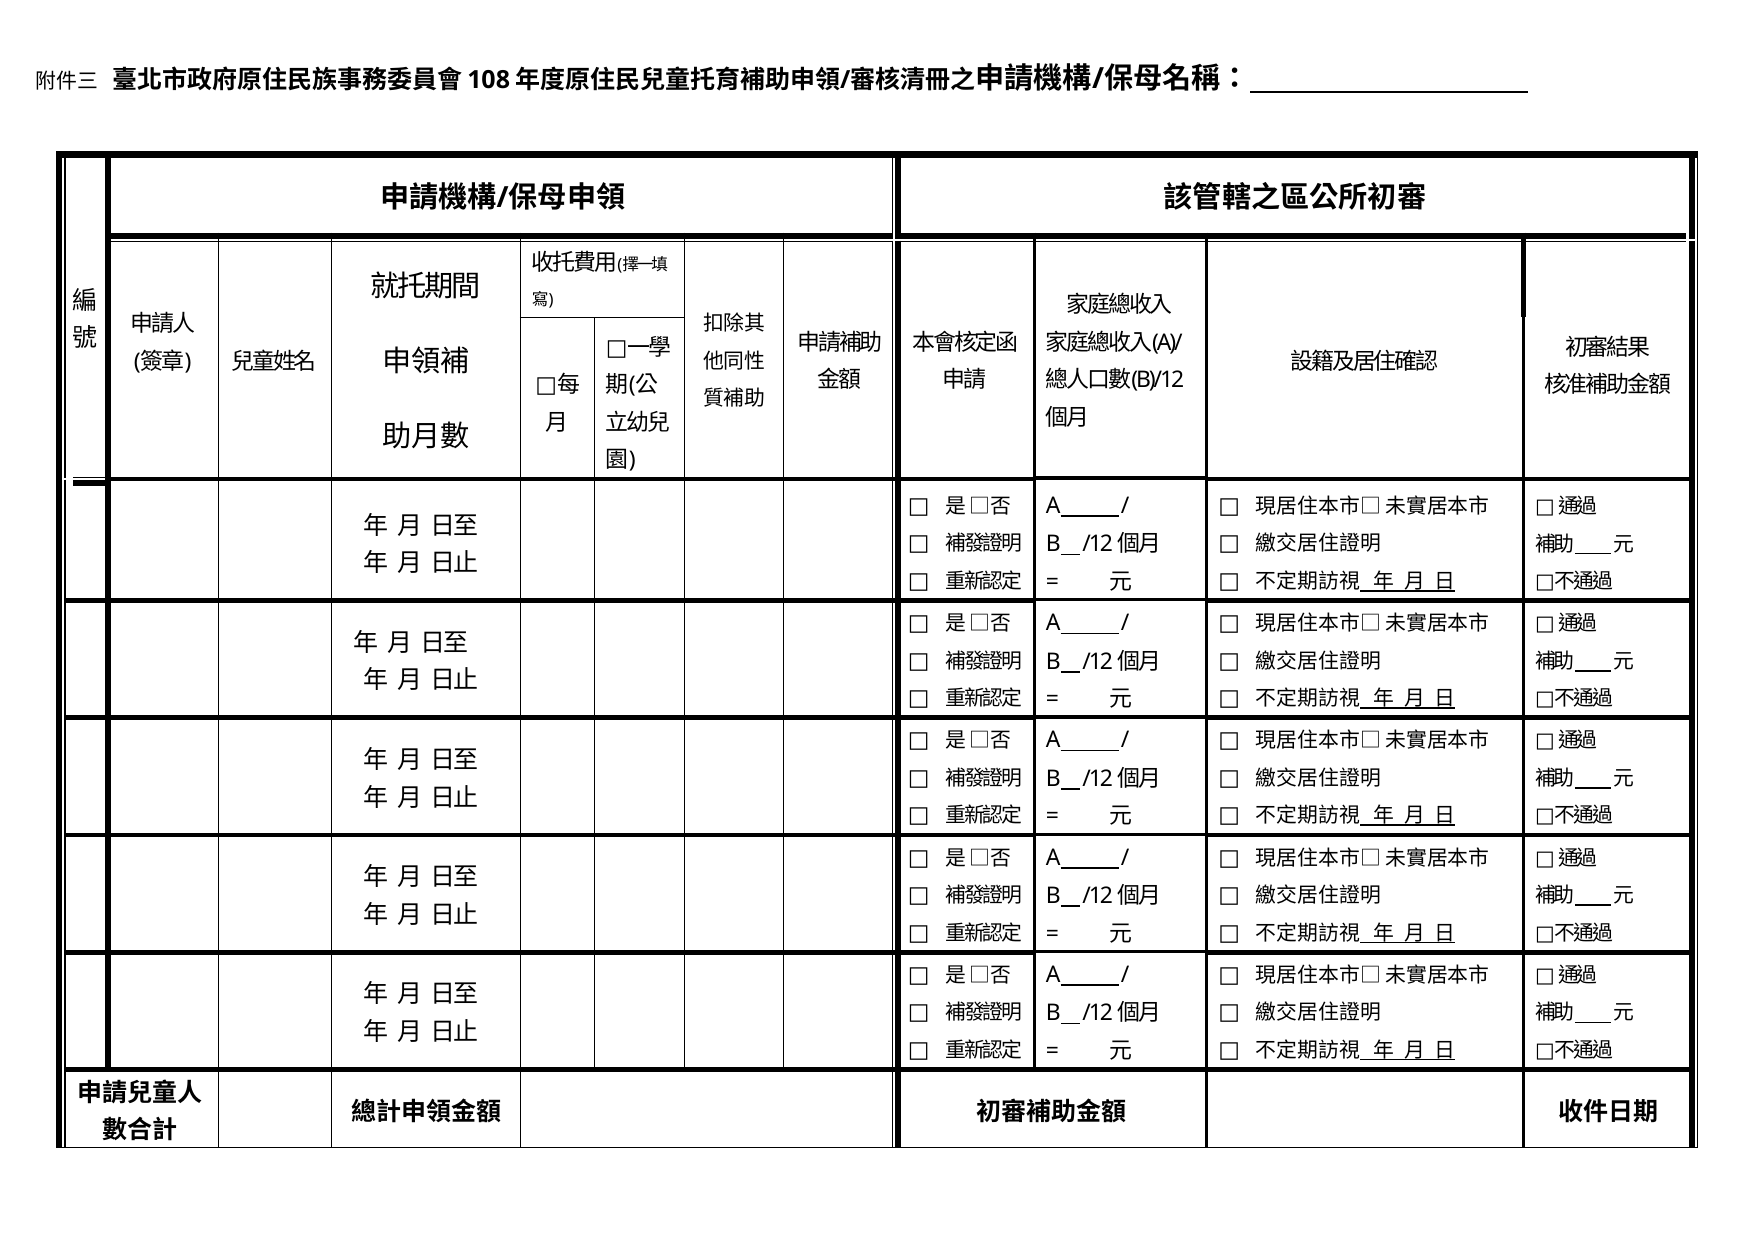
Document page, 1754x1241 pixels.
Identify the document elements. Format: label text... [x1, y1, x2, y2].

table_cell □ 通過 補助 元 □不通過 [1525, 481, 1689, 598]
table_cell 初審補助金額 [901, 1072, 1205, 1147]
table_cell [595, 481, 684, 598]
table_cell [685, 481, 783, 598]
table_cell 年 月 日至 年 月 日止 [332, 955, 520, 1067]
table_cell □ 通過 補助 元 □不通過 [1525, 837, 1689, 950]
table_cell 現居住本市□ 未實居本市 繳交居住證明 不定期訪視 年 月 日 [1208, 481, 1522, 598]
table_cell □ 通過 補助 元 □不通過 [1525, 603, 1689, 715]
table_cell □ 通過 補助 元 □不通過 [1525, 720, 1689, 833]
table_cell [685, 955, 783, 1067]
table_cell [784, 603, 892, 715]
table_cell [595, 720, 684, 833]
table_cell [111, 481, 218, 598]
table_cell [595, 955, 684, 1067]
table_cell 本會核定函申請 [901, 242, 1033, 476]
table_cell A / B /12個月 = 元 [1036, 601, 1205, 715]
table_cell 申請兒童人數合計 [66, 1072, 218, 1147]
table_cell 是 □ 否 補發證明 重新認定 [901, 603, 1033, 715]
table_cell 是 □ 否 補發證明 重新認定 [901, 955, 1033, 1067]
table_cell [521, 720, 594, 833]
table_cell A / B /12個月 = 元 [1036, 719, 1205, 833]
table_cell 家庭總收入 家庭總收入(A)/總人口數(B)/12個月 [1036, 242, 1205, 476]
table_cell [219, 1072, 331, 1147]
table_cell [66, 720, 105, 833]
table_cell [66, 837, 105, 950]
table_cell [521, 955, 594, 1067]
table_cell 就托期間 申領補 助月數 [332, 242, 520, 476]
table_cell [521, 1072, 892, 1147]
table_cell [784, 955, 892, 1067]
table_cell 申請人 (簽章) [111, 242, 218, 476]
table_cell [219, 481, 331, 598]
table_cell [1208, 1072, 1522, 1147]
table_cell 設籍及居住確認 [1208, 242, 1522, 476]
table_cell 年 月 日至 年 月 日止 [332, 603, 520, 715]
table_cell 兒童姓名 [219, 242, 331, 476]
table_cell 年 月 日至 年 月 日止 [332, 837, 520, 950]
table_cell [685, 837, 783, 950]
table_cell [685, 603, 783, 715]
table_cell [685, 720, 783, 833]
table_cell 是 □ 否 補發證明 重新認定 [901, 481, 1033, 598]
table_cell 總計申領金額 [332, 1072, 520, 1147]
table_cell [111, 603, 218, 715]
table_cell [1526, 233, 1693, 317]
table_cell [219, 955, 331, 1067]
table_header 編 號 [66, 158, 105, 476]
table_cell A / B /12個月 = 元 [1036, 836, 1205, 950]
table_cell [521, 837, 594, 950]
table_cell 現居住本市□ 未實居本市 繳交居住證明 不定期訪視 年 月 日 [1208, 603, 1522, 715]
table_cell [62, 476, 105, 598]
table_cell 現居住本市□ 未實居本市 繳交居住證明 不定期訪視 年 月 日 [1208, 837, 1522, 950]
table_cell [784, 720, 892, 833]
table_cell [111, 720, 218, 833]
table_cell 年 月 日至 年 月 日止 [332, 481, 520, 598]
table_cell [66, 603, 105, 715]
table_cell □一學期(公立幼兒園) [595, 318, 684, 476]
table_cell 現居住本市□ 未實居本市 繳交居住證明 不定期訪視 年 月 日 [1208, 955, 1522, 1067]
table_cell 是 □ 否 補發證明 重新認定 [901, 837, 1033, 950]
table_cell 是 □ 否 補發證明 重新認定 [901, 720, 1033, 833]
table_cell 初審結果 核准補助金額 [1525, 317, 1689, 476]
table_cell [111, 837, 218, 950]
table_cell [219, 837, 331, 950]
table_cell □每月 [521, 318, 594, 476]
table_cell [219, 603, 331, 715]
table_cell [521, 481, 594, 598]
table_cell □ 通過 補助 元 □不通過 [1525, 955, 1689, 1067]
table_cell A / B /12個月 = 元 [1036, 953, 1205, 1067]
table_cell 收托費用(擇一填寫) [521, 242, 684, 317]
table_cell [521, 603, 594, 715]
table_cell [595, 603, 684, 715]
table_cell 申請補助金額 [784, 242, 892, 476]
text 附件三 臺北市政府原住民族事務委員會108年度原住民兒童托育補助申領/審核清冊之申請機構/保母名稱： [35, 39, 1718, 114]
table_cell A / B /12個月 = 元 [1036, 480, 1205, 598]
table_cell [784, 837, 892, 950]
table_header 申請機構/保母申領 [111, 158, 892, 233]
table_cell [66, 955, 105, 1067]
table_cell [784, 481, 892, 598]
table_cell [219, 720, 331, 833]
table_cell 年 月 日至 年 月 日止 [332, 720, 520, 833]
table_cell 收件日期 [1525, 1072, 1689, 1147]
table_header 該管轄之區公所初審 [901, 158, 1689, 233]
table_cell 現居住本市□ 未實居本市 繳交居住證明 不定期訪視 年 月 日 [1208, 720, 1522, 833]
table_cell [111, 955, 218, 1067]
table_cell [595, 837, 684, 950]
table_cell 扣除其他同性質補助 [685, 242, 783, 476]
